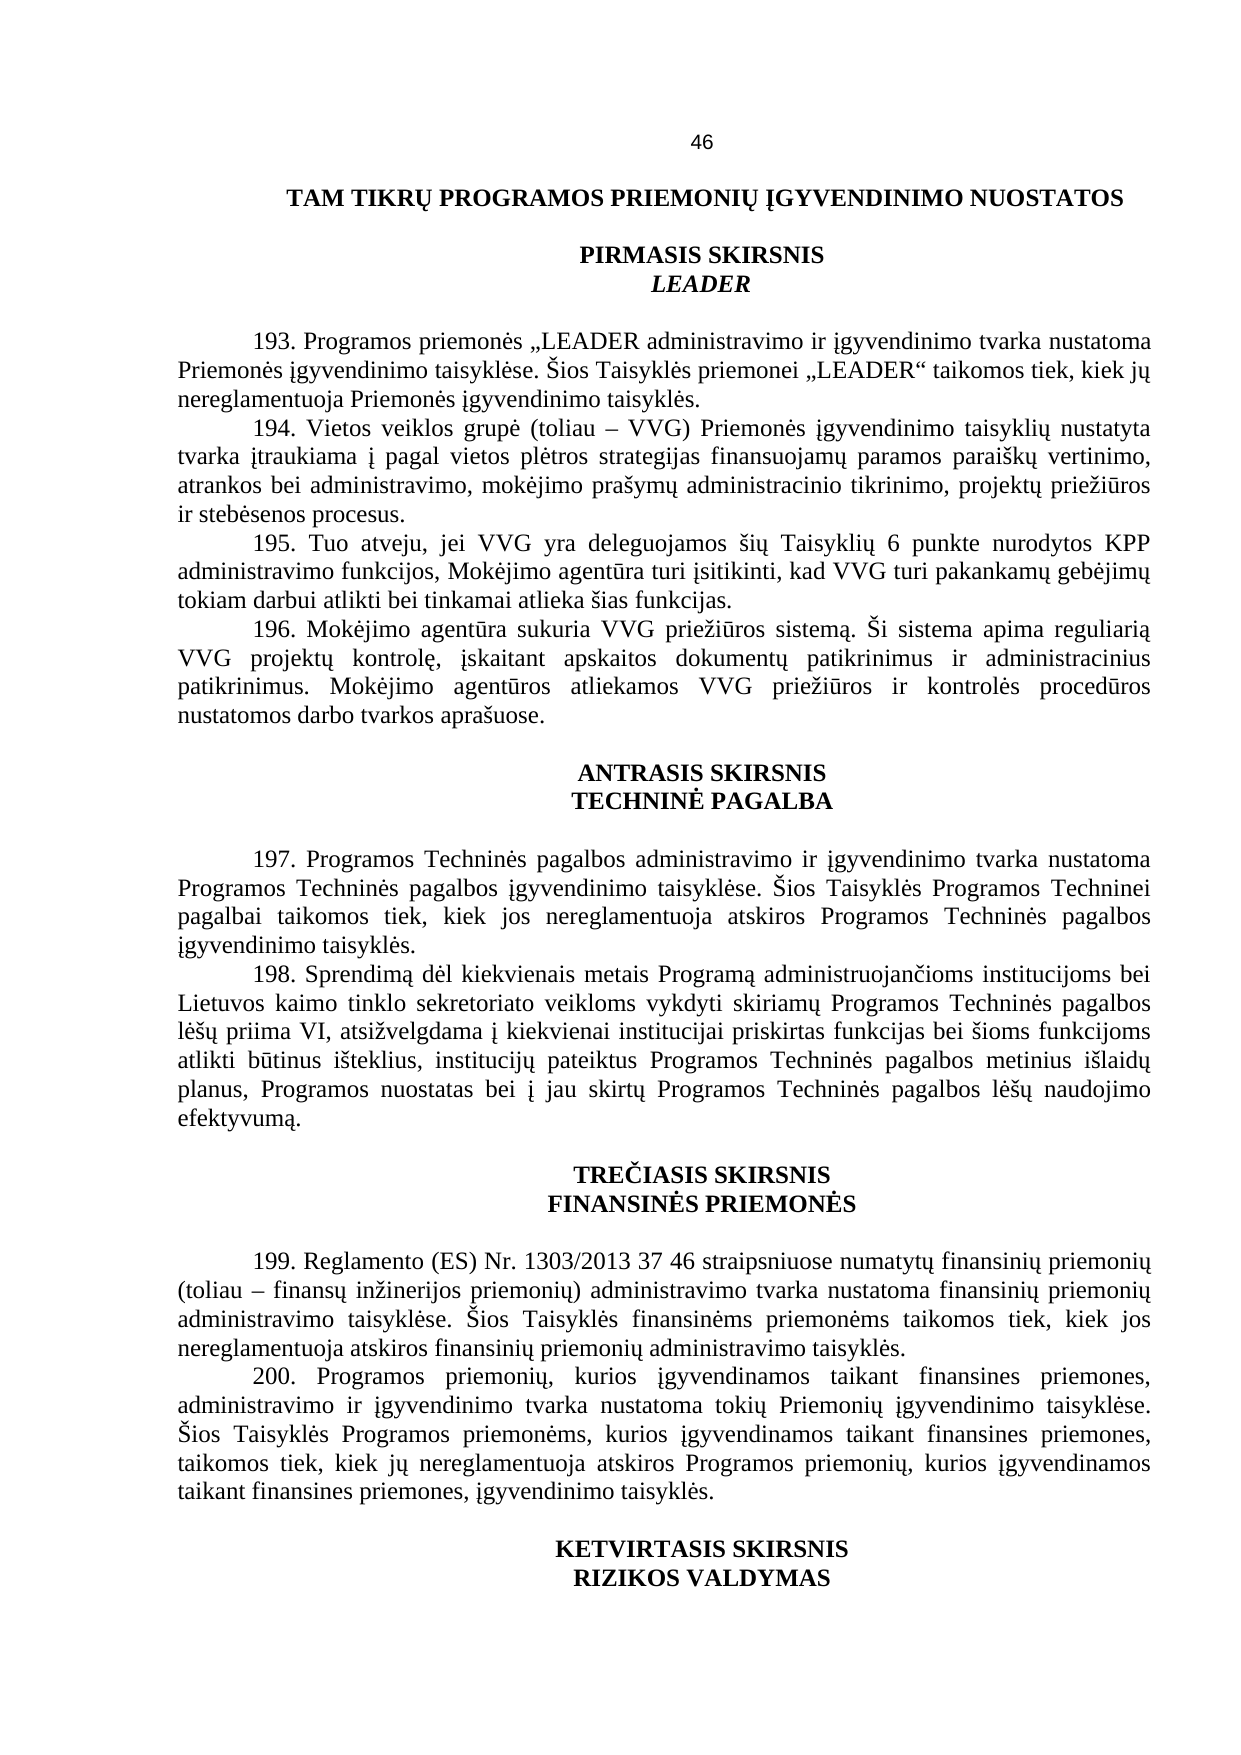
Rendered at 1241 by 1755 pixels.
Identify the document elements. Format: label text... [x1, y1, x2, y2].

text RIZIKOS VALDYMAS [177, 1563, 1152, 1591]
text 200. Programos priemonių, kurios įgyvendinamos taikant finansines priemones, administravimo ir įgyvendinimo tvarka nustatoma tokių Priemonių įgyvendinimo taisyklėse. Šios Taisyklės Programos priemonėms, kurios įgyvendinamos taikant finansines priemones, taikomos tiek, kiek jų nereglamentuoja atskiros Programos priemonių, kurios įgyvendinamos taikant finansines priemones, įgyvendinimo taisyklės. [177, 1361, 1152, 1505]
text FINANSINĖS PRIEMONĖS [177, 1189, 1152, 1218]
text 198. Sprendimą dėl kiekvienais metais Programą administruojančioms institucijoms bei Lietuvos kaimo tinklo sekretoriato veikloms vykdyti skiriamų Programos Techninės pagalbos lėšų priima VI, atsižvelgdama į kiekvienai institucijai priskirtas funkcijas bei šioms funkcijoms atlikti būtinus išteklius, institucijų pateiktus Programos Techninės pagalbos metinius išlaidų planus, Programos nuostatas bei į jau skirtų Programos Techninės pagalbos lėšų naudojimo efektyvumą. [177, 959, 1152, 1131]
text ANTRASIS SKIRSNIS [177, 758, 1152, 786]
text 199. Reglamento (ES) Nr. 1303/2013 37 46 straipsniuose numatytų finansinių priemonių (toliau – finansų inžinerijos priemonių) administravimo tvarka nustatoma finansinių priemonių administravimo taisyklėse. Šios Taisyklės finansinėms priemonėms taikomos tiek, kiek jos nereglamentuoja atskiros finansinių priemonių administravimo taisyklės. [177, 1246, 1152, 1361]
text 193. Programos priemonės „LEADER administravimo ir įgyvendinimo tvarka nustatoma Priemonės įgyvendinimo taisyklėse. Šios Taisyklės priemonei „LEADER“ taikomos tiek, kiek jų nereglamentuoja Priemonės įgyvendinimo taisyklės. [177, 326, 1152, 413]
text TAM TIKRŲ PROGRAMOS PRIEMONIŲ ĮGYVENDINIMO NUOSTATOS [177, 183, 1152, 211]
text 195. Tuo atveju, jei VVG yra deleguojamos šių Taisyklių 6 punkte nurodytos KPP administravimo funkcijos, Mokėjimo agentūra turi įsitikinti, kad VVG turi pakankamų gebėjimų tokiam darbui atlikti bei tinkamai atlieka šias funkcijas. [177, 528, 1152, 614]
text 196. Mokėjimo agentūra sukuria VVG priežiūros sistemą. Ši sistema apima reguliarią VVG projektų kontrolę, įskaitant apskaitos dokumentų patikrinimus ir administracinius patikrinimus. Mokėjimo agentūros atliekamos VVG priežiūros ir kontrolės procedūros nustatomos darbo tvarkos aprašuose. [177, 614, 1152, 729]
text PIRMASIS SKIRSNIS [177, 240, 1152, 269]
text 197. Programos Techninės pagalbos administravimo ir įgyvendinimo tvarka nustatoma Programos Techninės pagalbos įgyvendinimo taisyklėse. Šios Taisyklės Programos Techninei pagalbai taikomos tiek, kiek jos nereglamentuoja atskiros Programos Techninės pagalbos įgyvendinimo taisyklės. [177, 844, 1152, 959]
text 194. Vietos veiklos grupė (toliau – VVG) Priemonės įgyvendinimo taisyklių nustatyta tvarka įtraukiama į pagal vietos plėtros strategijas finansuojamų paramos paraiškų vertinimo, atrankos bei administravimo, mokėjimo prašymų administracinio tikrinimo, projektų priežiūros ir stebėsenos procesus. [177, 413, 1152, 528]
text LEADER [177, 269, 1152, 298]
text TREČIASIS SKIRSNIS [177, 1160, 1152, 1189]
text TECHNINĖ PAGALBA [177, 786, 1152, 815]
text KETVIRTASIS SKIRSNIS [177, 1534, 1152, 1563]
